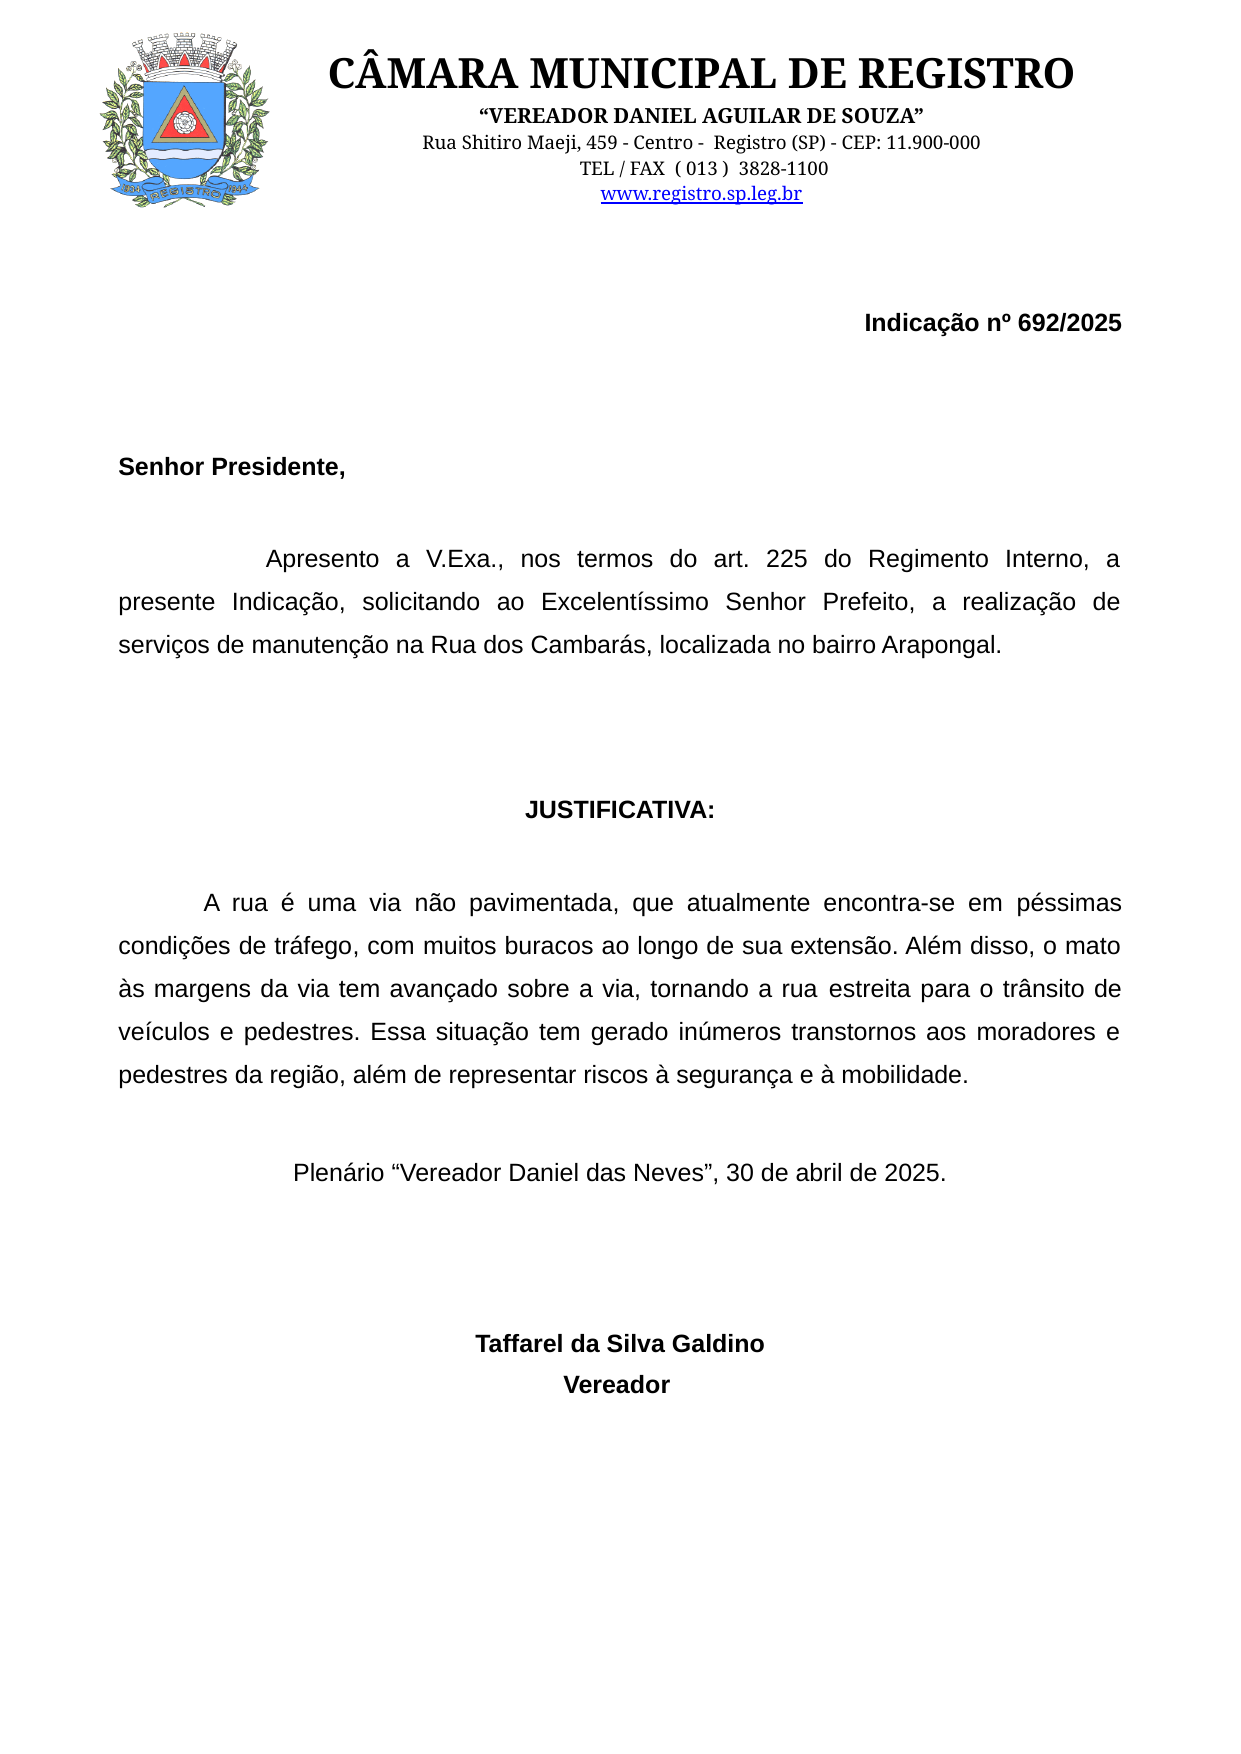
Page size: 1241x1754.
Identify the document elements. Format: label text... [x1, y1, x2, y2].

text Taffarel da Silva Galdino [118, 1329, 1122, 1358]
text Senhor Presidente, [118, 452, 1122, 481]
text Indicação nº 692/2025 [118, 308, 1122, 337]
text Plenário “Vereador Daniel das Neves”, 30 de abril de 2025. [118, 1158, 1122, 1187]
text A rua é uma via não pavimentada, que atualmente encontra-se em péssimas condições de tráfego, com muitos buracos ao longo de sua extensão. Além disso, o mato às margens da via tem avançado sobre a via, tornando a rua estreita para o trânsito de veículos e pedestres. Essa situação tem gerado inúmeros transtornos aos moradores e pedestres da região, além de representar riscos à segurança e à mobilidade. [118, 888, 1122, 1089]
text JUSTIFICATIVA: [118, 795, 1122, 824]
text Apresento a V.Exa., nos termos do art. 225 do Regimento Interno, a presente Indicação, solicitando ao Excelentíssimo Senhor Prefeito, a realização de serviços de manutenção na Rua dos Cambarás, localizada no bairro Arapongal. [118, 544, 1122, 659]
text Vereador [118, 1370, 1122, 1399]
